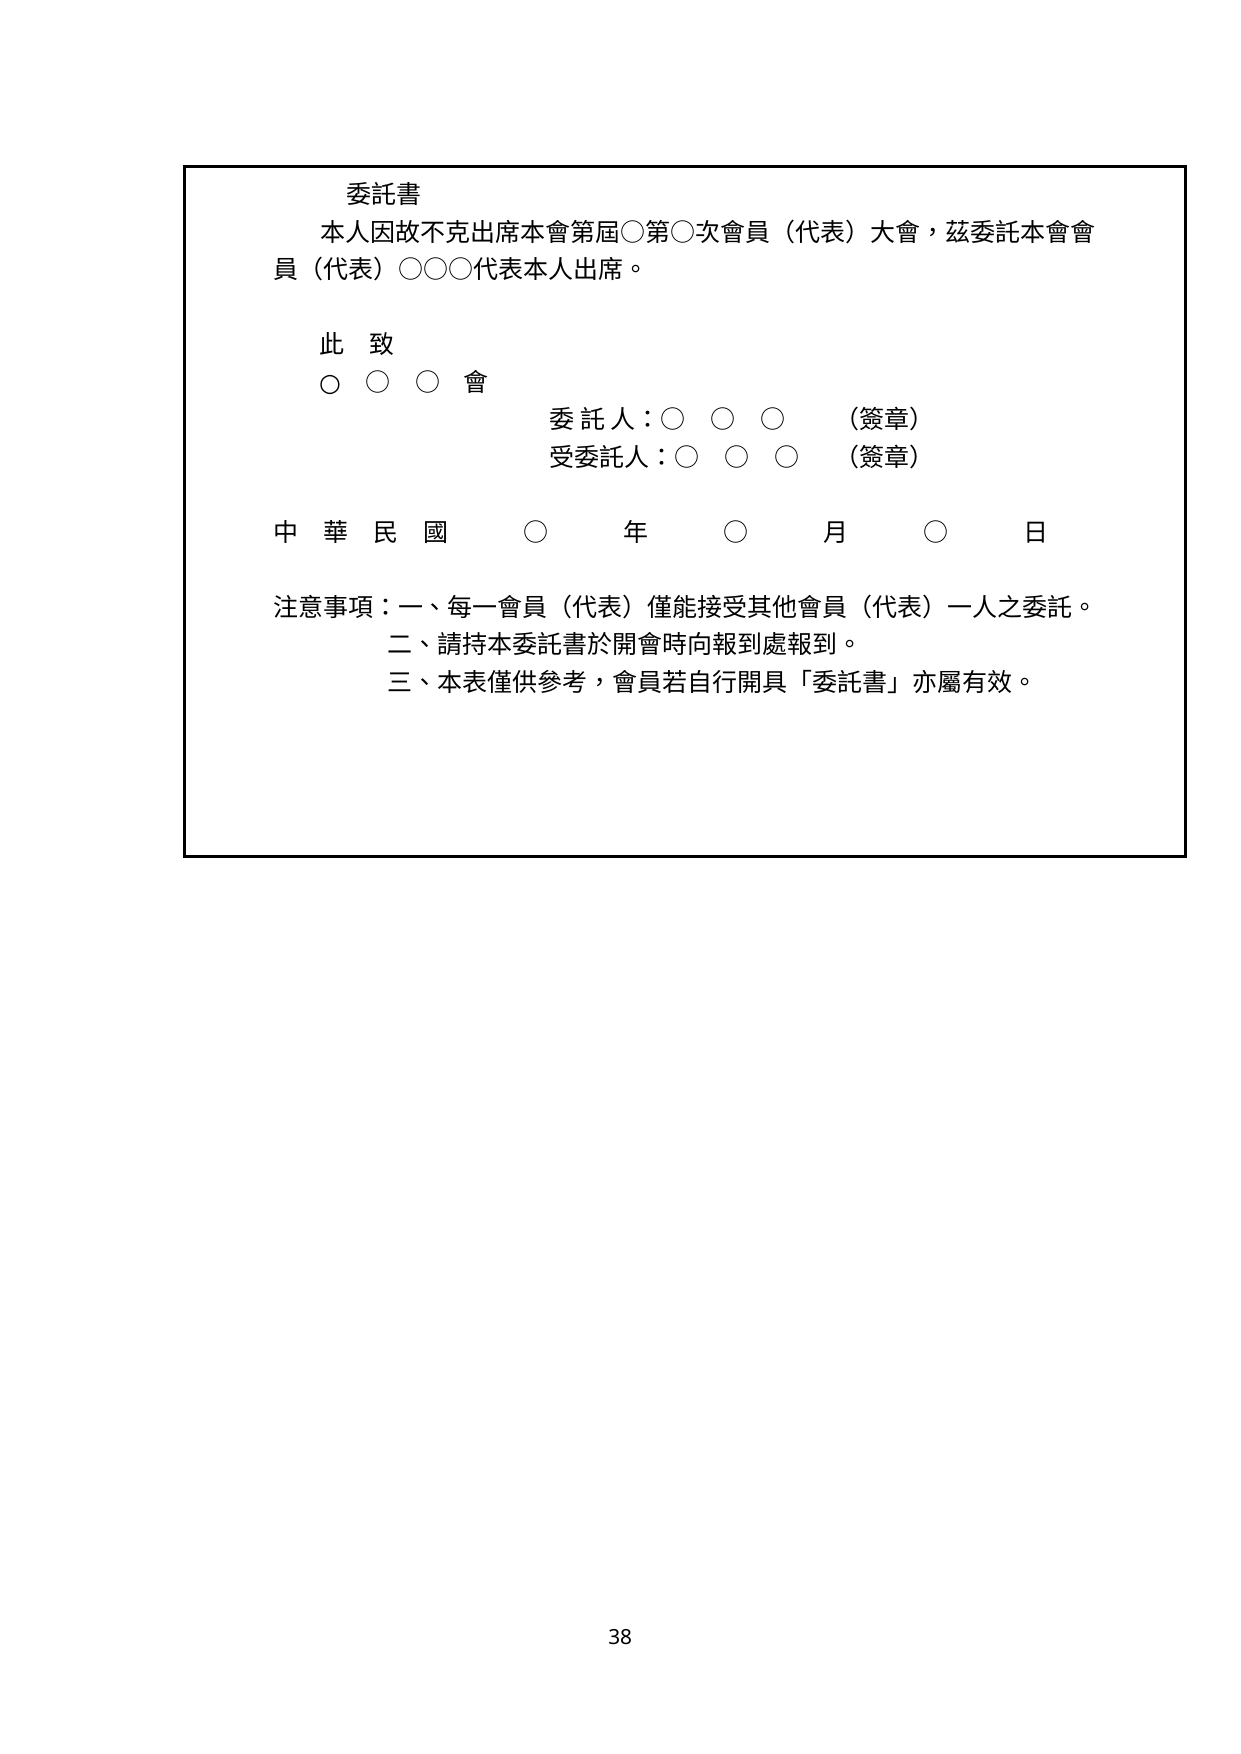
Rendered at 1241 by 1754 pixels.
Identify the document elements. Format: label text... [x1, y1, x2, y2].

table_header 委託書 本人因故不克出席本會第屆○第○次會員（代表）大會，茲委託本會會員（代表）○○○代表本人出席。 此 致 ○ ○ ○ 會 委 託 人：○ ○ ○ （簽章） 受委託人：○ ○ ○ （簽章） 中 華 民 國 ○ 年 ○ 月 ○ 日 注意事項：一、每一會員（代表）僅能接受其他會員（代表）一人之委託。 二、請持本委託書於開會時向報到處報到。 三、本表僅供參考，會員若自行開具「委託書」亦屬有效。 [186, 168, 1184, 855]
